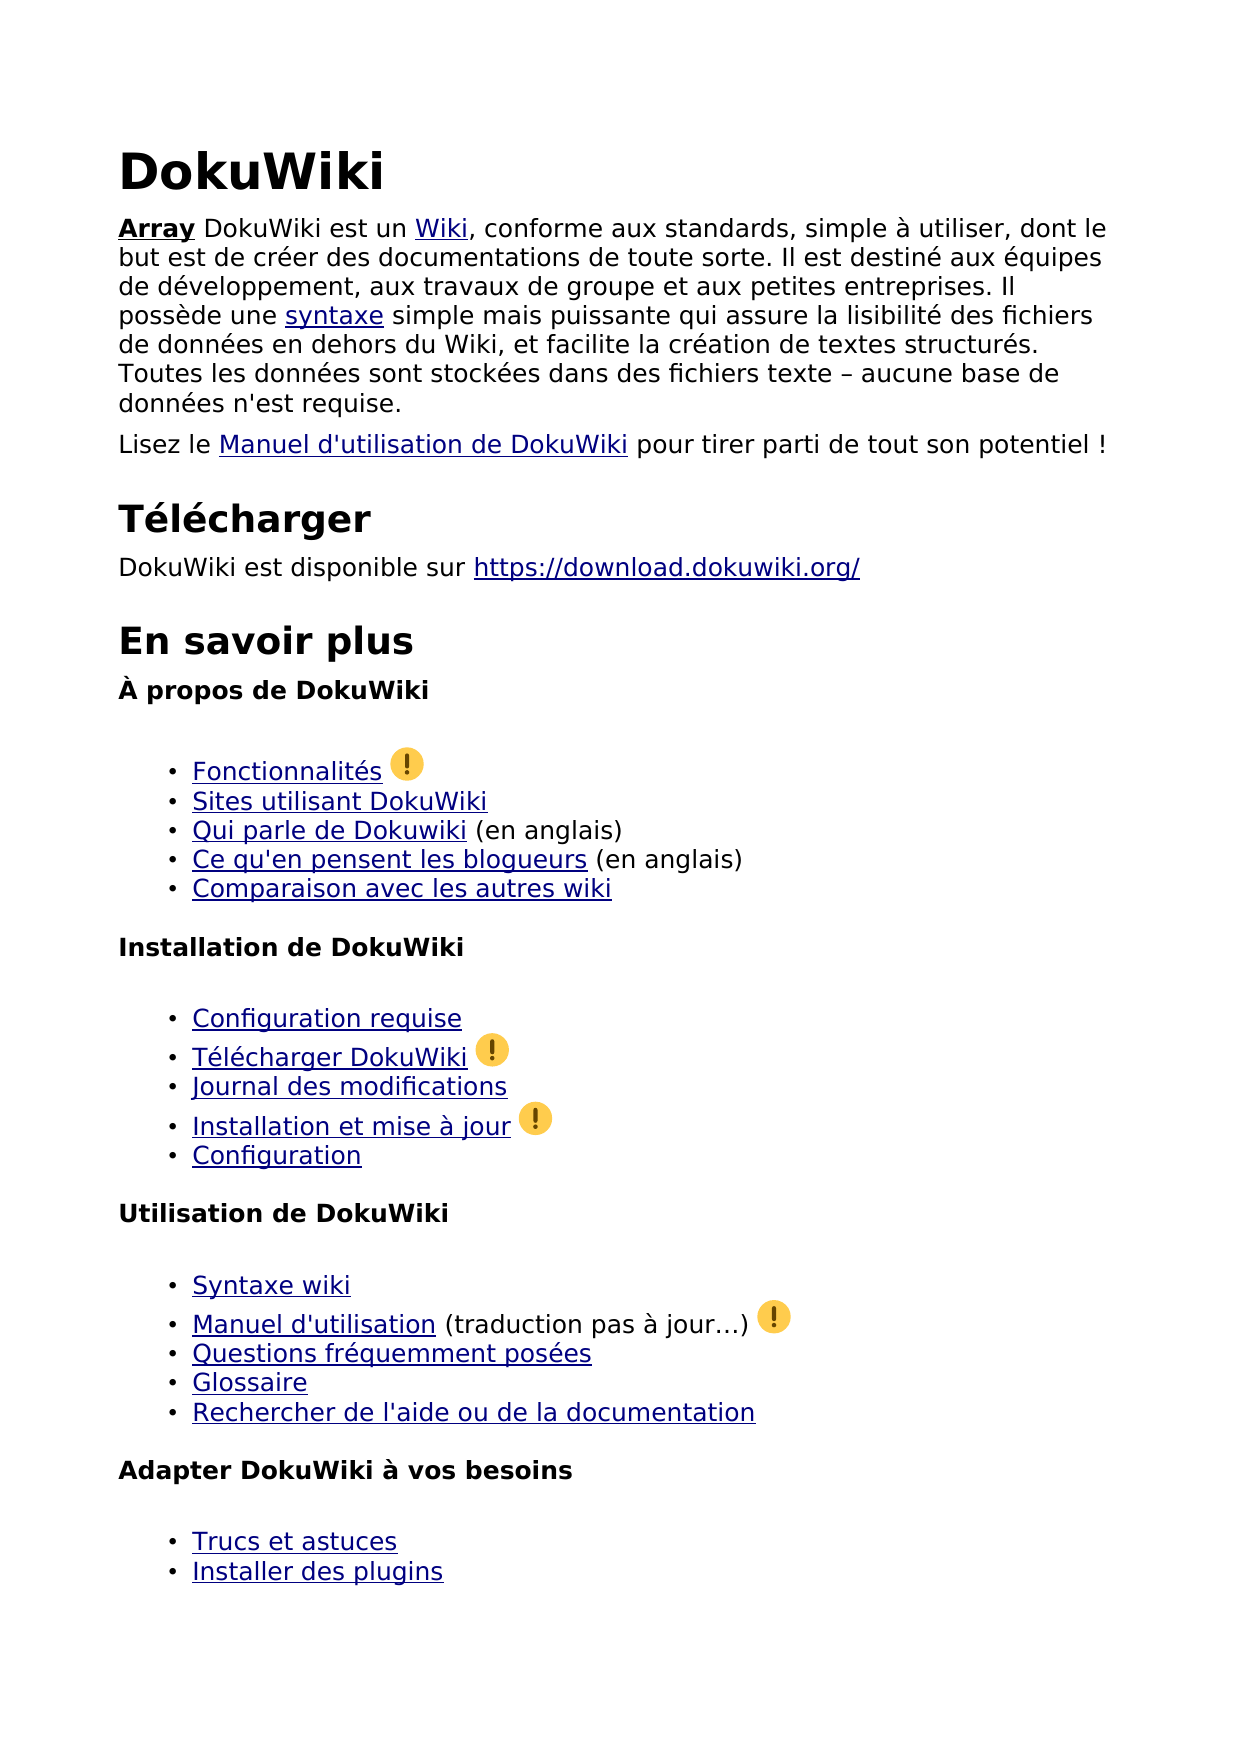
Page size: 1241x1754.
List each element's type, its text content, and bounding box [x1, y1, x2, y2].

text Array DokuWiki est un Wiki, conforme aux standards, simple à utiliser, dont le but est de créer des documentations de toute sorte. Il est destiné aux équipes de développement, aux travaux de groupe et aux petites entreprises. Il possède une syntaxe simple mais puissante qui assure la lisibilité des fichiers de données en dehors du Wiki, et facilite la création de textes structurés. Toutes les données sont stockées dans des fichiers texte – aucune base de données n'est requise. [118, 214, 1122, 418]
list Ce qu'en pensent les blogueurs (en anglais) [177, 845, 1122, 874]
text Adapter DokuWiki à vos besoins [118, 1456, 1122, 1486]
list Installation et mise à jour [177, 1102, 1122, 1141]
text DokuWiki est disponible sur https://download.dokuwiki.org/ [118, 553, 1122, 582]
list Manuel d'utilisation (traduction pas à jour…) [177, 1300, 1122, 1339]
list Questions fréquemment posées [177, 1339, 1122, 1368]
list Syntaxe wiki [177, 1271, 1122, 1300]
subtitle DokuWiki [118, 143, 1122, 201]
text Installation de DokuWiki [118, 933, 1122, 962]
list Installer des plugins [177, 1557, 1122, 1586]
list Télécharger DokuWiki [177, 1033, 1122, 1072]
list Glossaire [177, 1368, 1122, 1398]
list Journal des modifications [177, 1072, 1122, 1102]
list Rechercher de l'aide ou de la documentation [177, 1398, 1122, 1427]
list Configuration [177, 1141, 1122, 1170]
subtitle Télécharger [118, 497, 1122, 541]
subtitle En savoir plus [118, 620, 1122, 664]
list Comparaison avec les autres wiki [177, 874, 1122, 903]
text Utilisation de DokuWiki [118, 1200, 1122, 1229]
list Configuration requise [177, 1004, 1122, 1033]
text Lisez le Manuel d'utilisation de DokuWiki pour tirer parti de tout son potentiel ! [118, 431, 1122, 460]
list Sites utilisant DokuWiki [177, 787, 1122, 816]
list Fonctionnalités [177, 747, 1122, 787]
text À propos de DokuWiki [118, 676, 1122, 705]
list Trucs et astuces [177, 1527, 1122, 1557]
list Qui parle de Dokuwiki (en anglais) [177, 816, 1122, 845]
